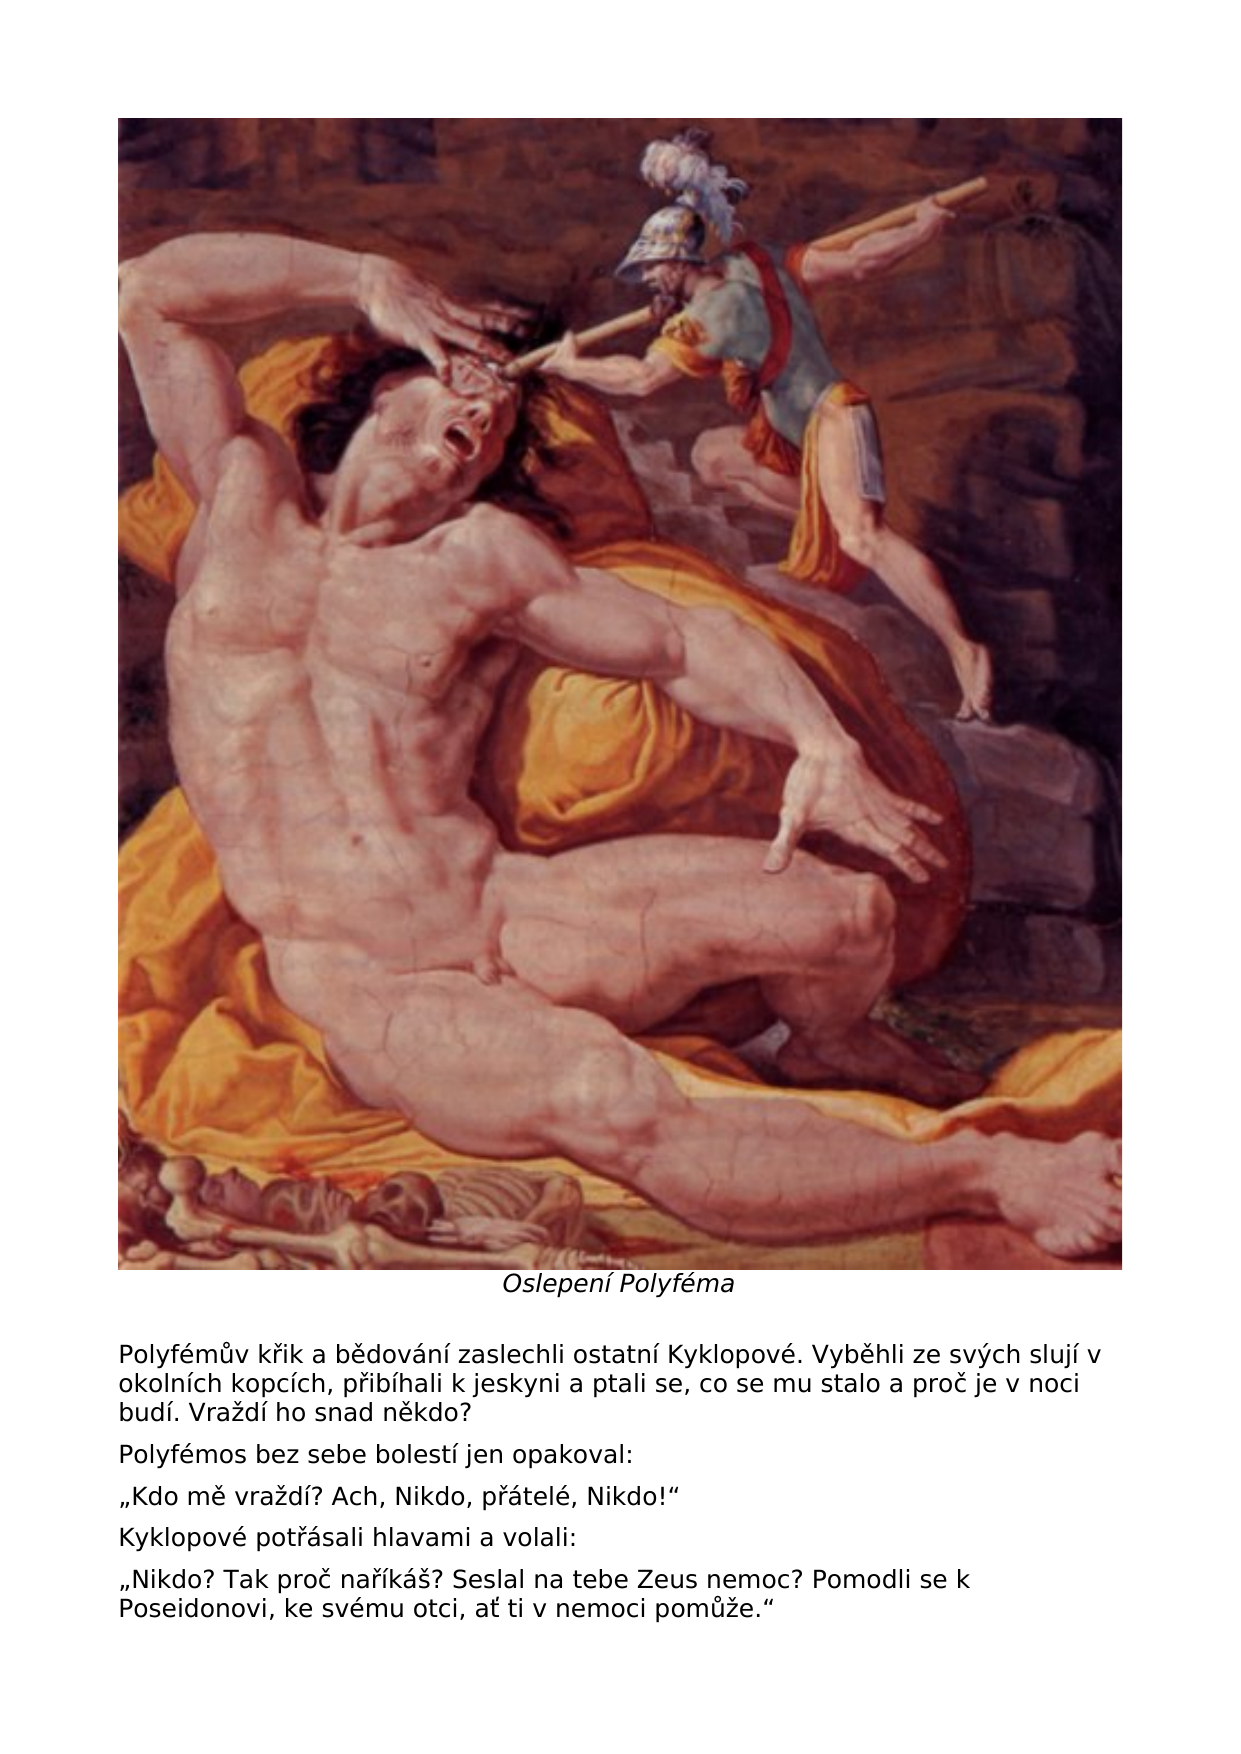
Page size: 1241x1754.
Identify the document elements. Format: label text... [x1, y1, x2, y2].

picture [118, 118, 1123, 1270]
text Oslepení Polyféma [118, 1270, 1122, 1298]
text Kyklopové potřásali hlavami a volali: [118, 1523, 1122, 1553]
text Polyfémův křik a bědování zaslechli ostatní Kyklopové. Vyběhli ze svých slují v okolních kopcích, přibíhali k jeskyni a ptali se, co se mu stalo a proč je v noci budí. Vraždí ho snad někdo? [118, 1340, 1122, 1428]
text Polyfémos bez sebe bolestí jen opakoval: [118, 1440, 1122, 1469]
text „Kdo mě vraždí? Ach, Nikdo, přátelé, Nikdo!“ [118, 1482, 1122, 1511]
text „Nikdo? Tak proč naříkáš? Seslal na tebe Zeus nemoc? Pomodli se k Poseidonovi, ke svému otci, ať ti v nemoci pomůže.“ [118, 1565, 1122, 1623]
